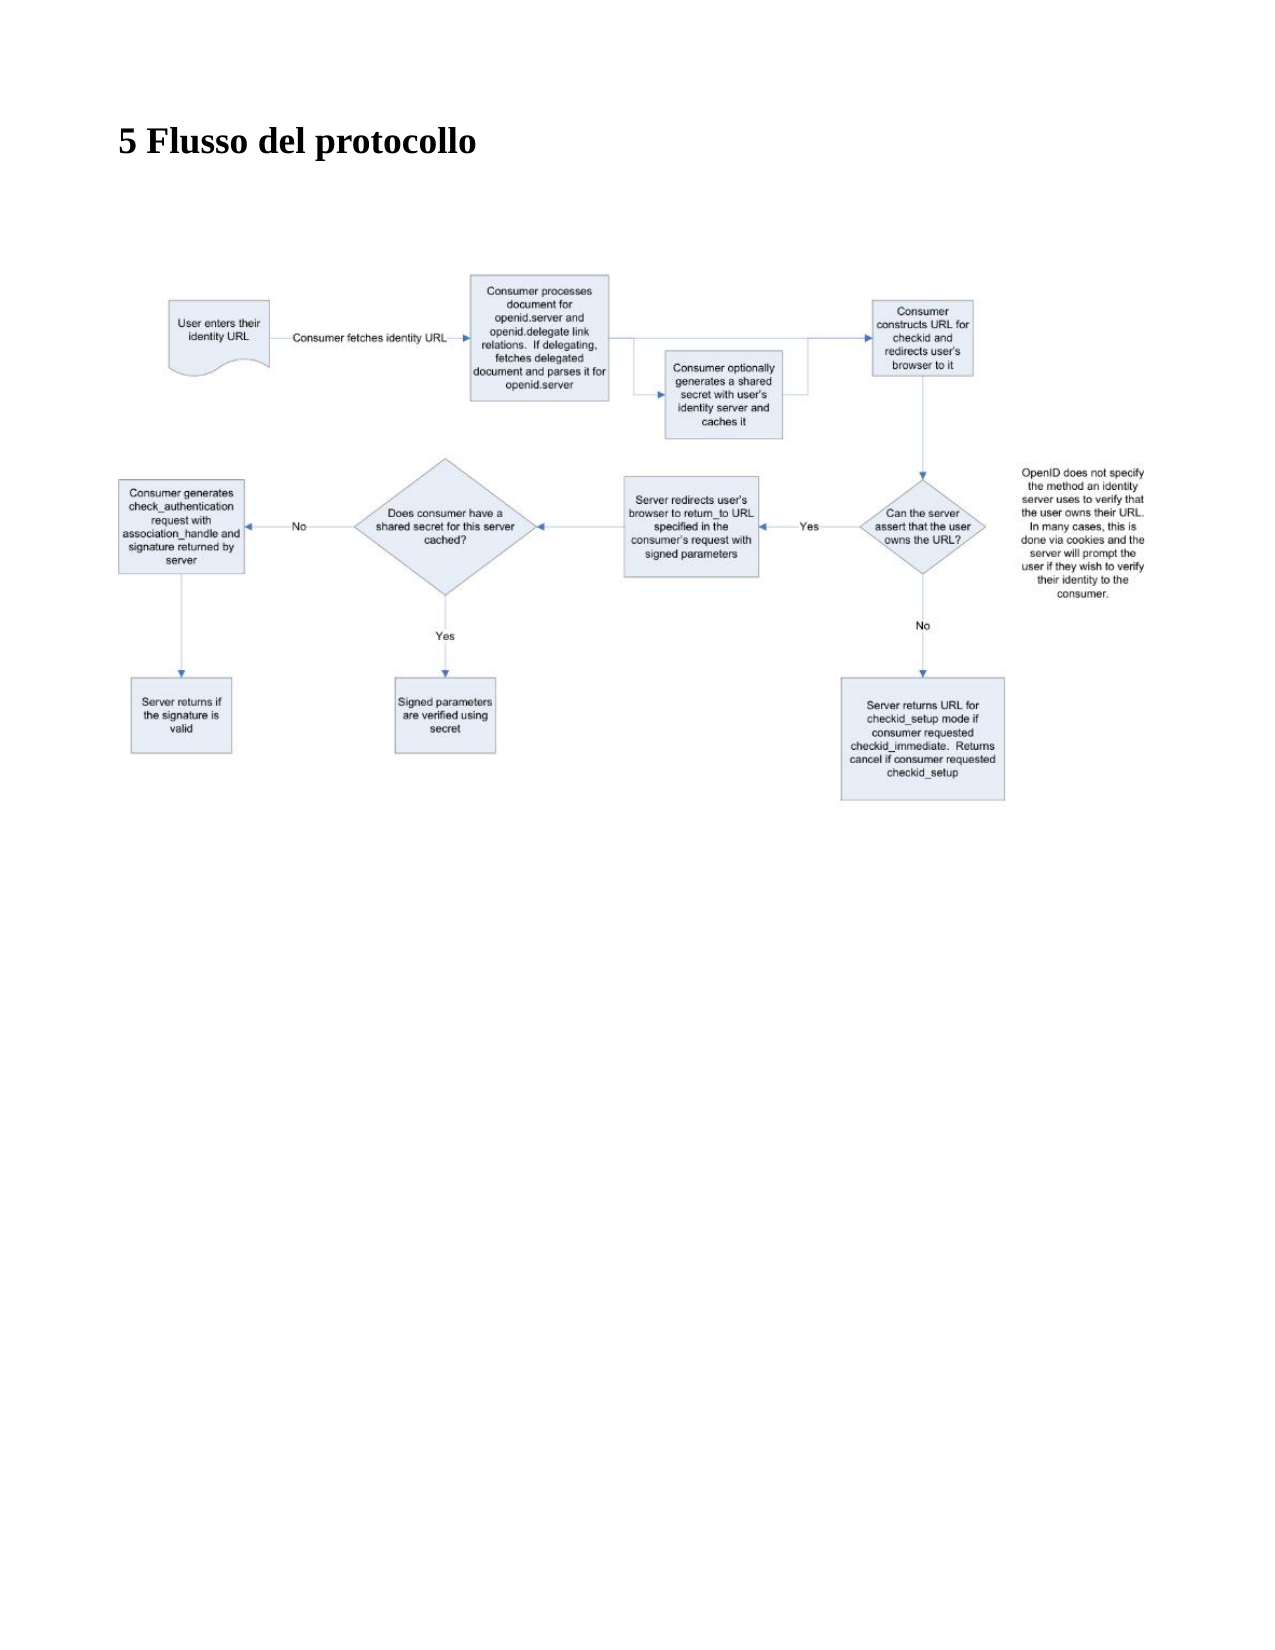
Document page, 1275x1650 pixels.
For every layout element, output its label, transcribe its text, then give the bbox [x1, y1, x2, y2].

picture [118, 229, 1157, 833]
subtitle 5 Flusso del protocollo [118, 118, 1157, 161]
